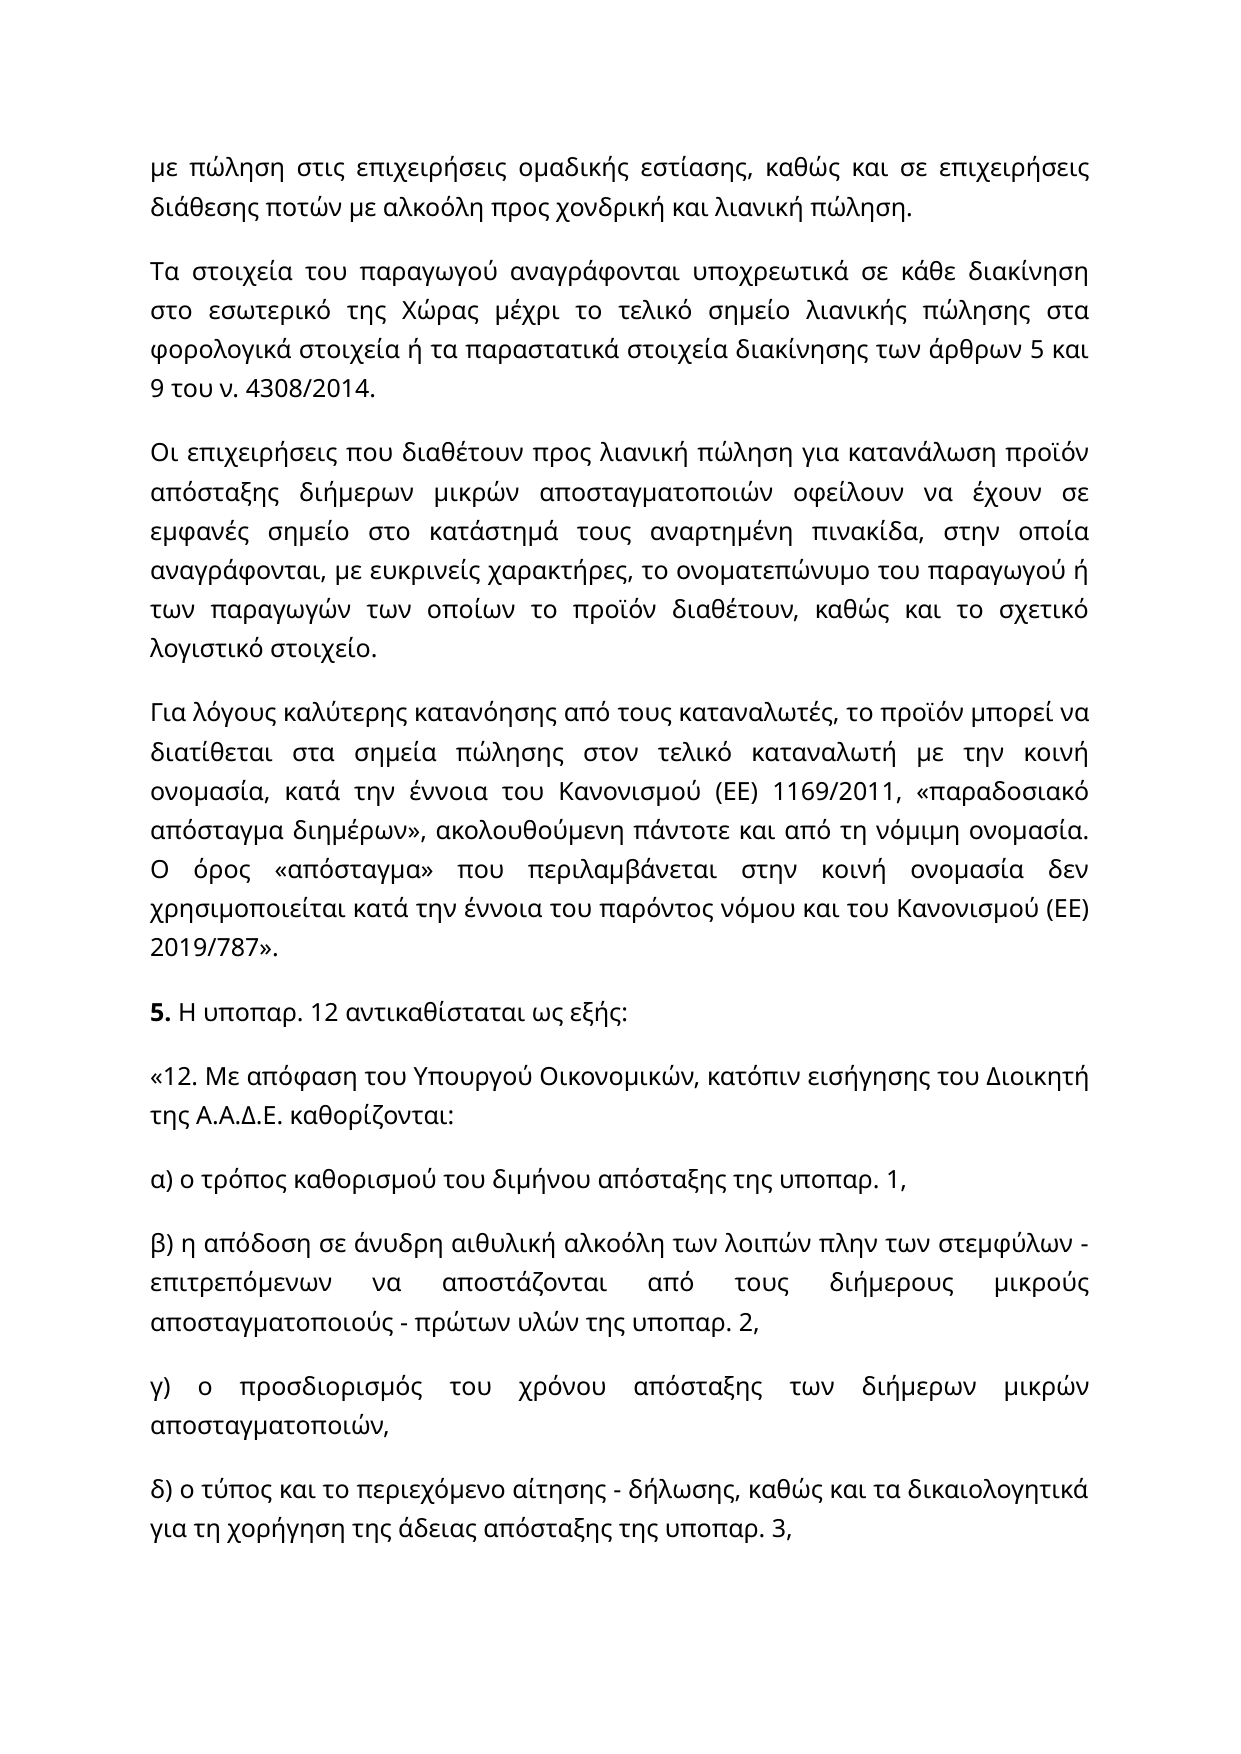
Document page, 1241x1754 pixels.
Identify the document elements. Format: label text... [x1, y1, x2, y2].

text «12. Με απόφαση του Υπουργού Οικονομικών, κατόπιν εισήγησης του Διοικητή της Α.Α.Δ.Ε. καθορίζονται: [150, 1058, 1090, 1132]
text με πώληση στις επιχειρήσεις ομαδικής εστίασης, καθώς και σε επιχειρήσεις διάθεσης ποτών με αλκοόλη προς χονδρική και λιανική πώληση. [150, 150, 1090, 223]
text α) ο τρόπος καθορισμού του διμήνου απόσταξης της υποπαρ. 1, [150, 1162, 1090, 1196]
text Οι επιχειρήσεις που διαθέτουν προς λιανική πώληση για κατανάλωση προϊόν απόσταξης διήμερων μικρών αποσταγματοποιών οφείλουν να έχουν σε εμφανές σημείο στο κατάστημά τους αναρτημένη πινακίδα, στην οποία αναγράφονται, με ευκρινείς χαρακτήρες, τo ονοματεπώνυμο του παραγωγού ή των παραγωγών των οποίων το προϊόν διαθέτουν, καθώς και το σχετικό λογιστικό στοιχείο. [150, 435, 1090, 665]
text 5. Η υποπαρ. 12 αντικαθίσταται ως εξής: [150, 994, 1090, 1028]
text Για λόγους καλύτερης κατανόησης από τους καταναλωτές, το προϊόν μπορεί να διατίθεται στα σημεία πώλησης στον τελικό καταναλωτή με την κοινή ονομασία, κατά την έννοια του Kανονισμού (ΕΕ) 1169/2011, «παραδοσιακό απόσταγμα διημέρων», ακολουθούμενη πάντοτε και από τη νόμιμη ονομασία. Ο όρος «απόσταγμα» που περιλαμβάνεται στην κοινή ονομασία δεν χρησιμοποιείται κατά την έννοια του παρόντος νόμου και του Kανονισμού (ΕΕ) 2019/787». [150, 695, 1090, 964]
text β) η απόδοση σε άνυδρη αιθυλική αλκοόλη των λοιπών πλην των στεμφύλων - επιτρεπόμενων να αποστάζονται από τους διήμερους μικρούς αποσταγματοποιούς - πρώτων υλών της υποπαρ. 2, [150, 1226, 1090, 1338]
text Tα στοιχεία του παραγωγού αναγράφονται υποχρεωτικά σε κάθε διακίνηση στο εσωτερικό της Χώρας μέχρι το τελικό σημείο λιανικής πώλησης στα φορολογικά στοιχεία ή τα παραστατικά στοιχεία διακίνησης των άρθρων 5 και 9 του ν. 4308/2014. [150, 253, 1090, 405]
text γ) ο προσδιορισμός του χρόνου απόσταξης των διήμερων μικρών αποσταγματοποιών, [150, 1368, 1090, 1442]
text δ) ο τύπος και το περιεχόμενο αίτησης - δήλωσης, καθώς και τα δικαιολογητικά για τη χορήγηση της άδειας απόσταξης της υποπαρ. 3, [150, 1472, 1090, 1545]
